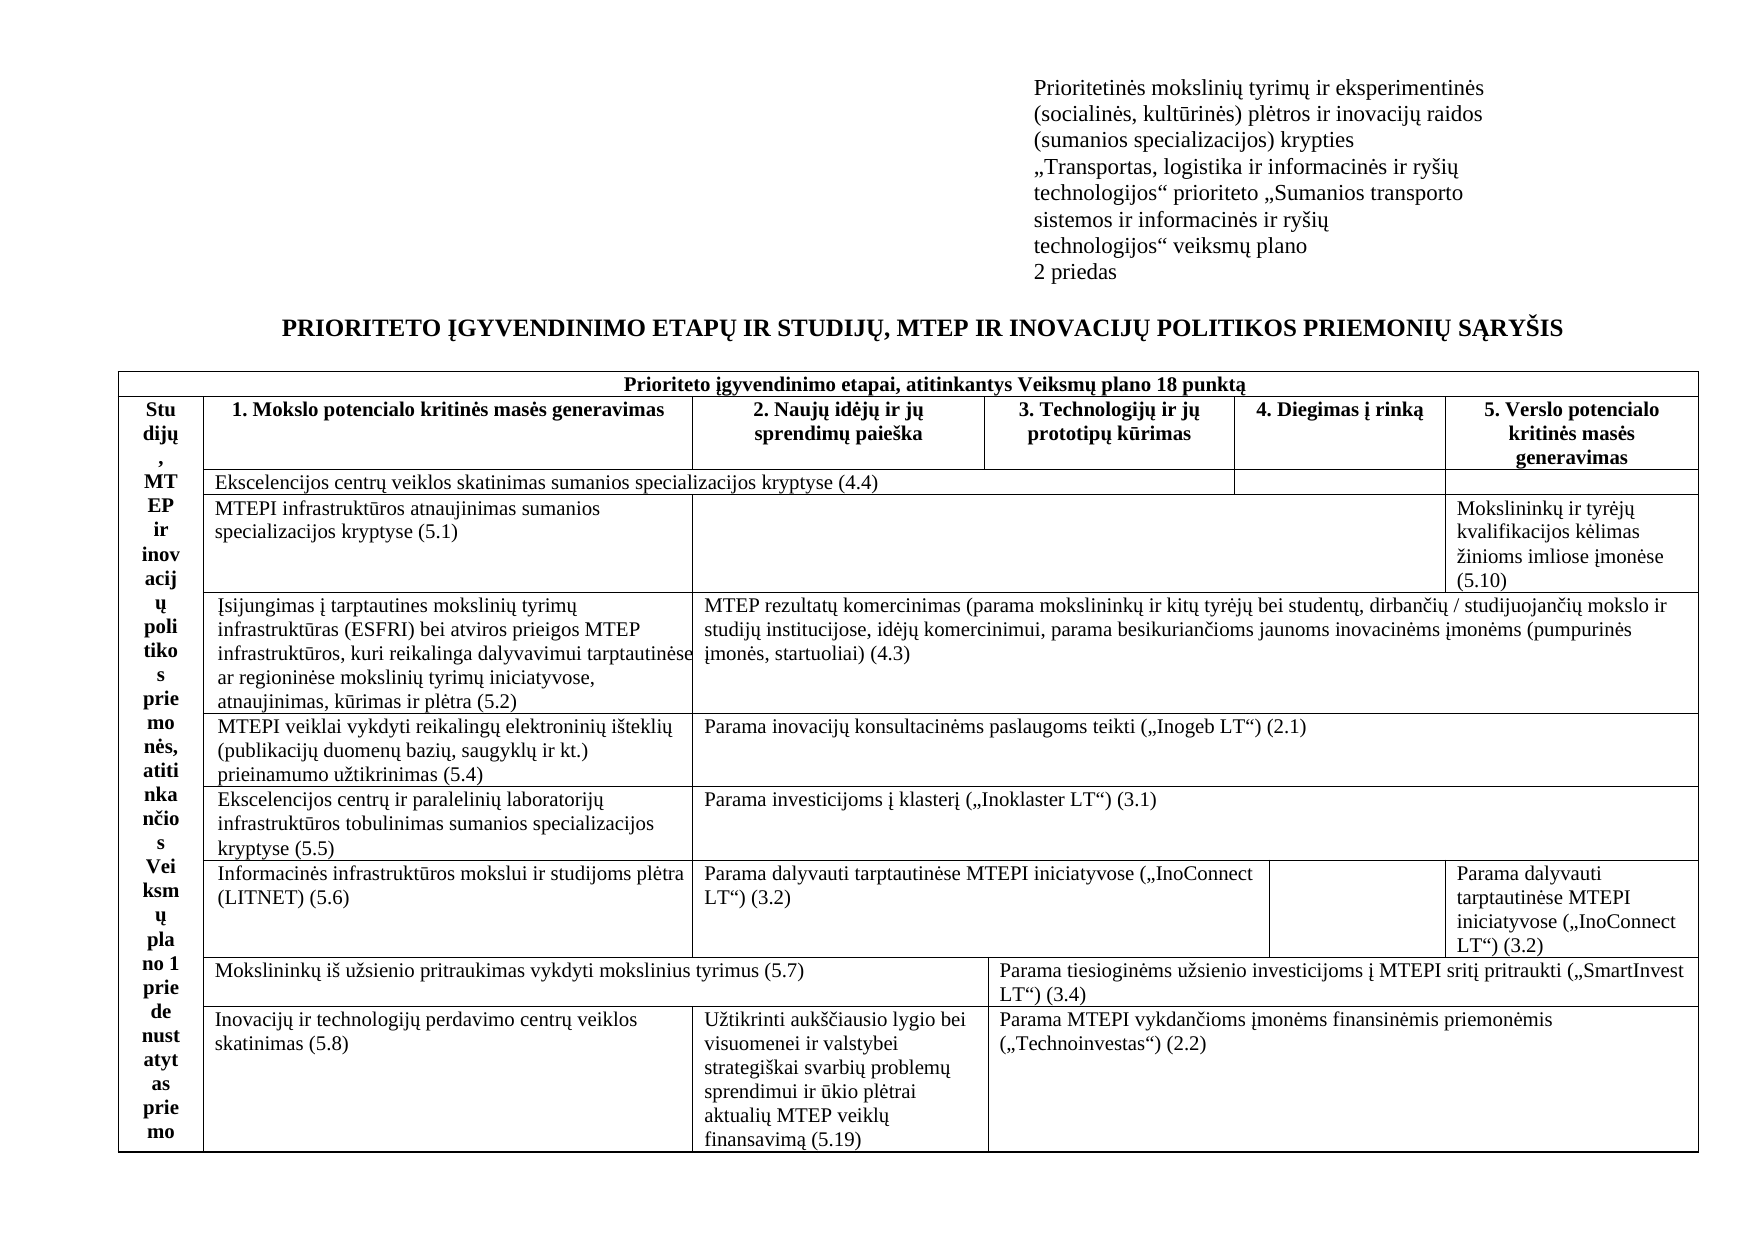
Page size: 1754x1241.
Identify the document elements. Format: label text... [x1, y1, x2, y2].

table_cell 2. Naujų idėjų ir jų sprendimų paieška [693, 397, 984, 469]
table_cell Įsijungimas į tarptautines mokslinių tyrimų infrastruktūras (ESFRI) bei atviros prieigos MTEP infrastruktūros, kuri reikalinga dalyvavimui tarptautinėse ar regioninėse mokslinių tyrimų iniciatyvose, atnaujinimas, kūrimas ir plėtra (5.2) [204, 593, 692, 713]
table_cell Studijų, MTEP ir inovacijų politikos priemonės, atitinkančios Veiksmų plano 1 priede nustatytas priemo [119, 397, 203, 1151]
text technologijos“ prioriteto „Sumanios transporto [1034, 179, 1728, 206]
table_cell [693, 495, 1445, 592]
table_cell Užtikrinti aukščiausio lygio bei visuomenei ir valstybei strategiškai svarbių problemų sprendimui ir ūkio plėtrai aktualių MTEP veiklų finansavimą (5.19) [693, 1007, 988, 1151]
table_cell MTEPI veiklai vykdyti reikalingų elektroninių išteklių (publikacijų duomenų bazių, saugyklų ir kt.) prieinamumo užtikrinimas (5.4) [204, 714, 692, 786]
table_cell Mokslininkų ir tyrėjų kvalifikacijos kėlimas žinioms imliose įmonėse (5.10) [1446, 495, 1698, 592]
text 2 priedas [1034, 258, 1728, 285]
text (sumanios specializacijos) krypties [1034, 127, 1728, 153]
table_cell Informacinės infrastruktūros mokslui ir studijoms plėtra (LITNET) (5.6) [204, 861, 692, 957]
table_cell Mokslininkų iš užsienio pritraukimas vykdyti mokslinius tyrimus (5.7) [204, 958, 988, 1006]
table_cell [1235, 470, 1445, 494]
text Prioritetinės mokslinių tyrimų ir eksperimentinės [1034, 74, 1728, 100]
table_cell Parama dalyvauti tarptautinėse MTEPI iniciatyvose („InoConnect LT“) (3.2) [693, 861, 1269, 957]
table_cell Parama inovacijų konsultacinėms paslaugoms teikti („Inogeb LT“) (2.1) [693, 714, 1698, 786]
table_cell Ekscelencijos centrų veiklos skatinimas sumanios specializacijos kryptyse (4.4) [204, 470, 1234, 494]
text sistemos ir informacinės ir ryšių [1034, 206, 1728, 232]
table_header Prioriteto įgyvendinimo etapai, atitinkantys Veiksmų plano 18 punktą [119, 372, 1698, 396]
table_cell Parama dalyvauti tarptautinėse MTEPI iniciatyvose („InoConnect LT“) (3.2) [1446, 861, 1698, 957]
table_cell Parama investicijoms į klasterį („Inoklaster LT“) (3.1) [693, 787, 1698, 859]
table_cell [1446, 470, 1698, 494]
table_cell Parama MTEPI vykdančioms įmonėms finansinėmis priemonėmis („Technoinvestas“) (2.2) [989, 1007, 1698, 1151]
text PRIORITETO ĮGYVENDINIMO ETAPŲ IR STUDIJŲ, MTEP IR INOVACIJŲ POLITIKOS PRIEMONIŲ SĄRYŠIS [118, 313, 1728, 342]
table_cell MTEPI infrastruktūros atnaujinimas sumanios specializacijos kryptyse (5.1) [204, 495, 692, 592]
text technologijos“ veiksmų plano [1034, 232, 1728, 258]
table_cell Ekscelencijos centrų ir paralelinių laboratorijų infrastruktūros tobulinimas sumanios specializacijos kryptyse (5.5) [204, 787, 692, 859]
table_cell 1. Mokslo potencialo kritinės masės generavimas [204, 397, 692, 469]
table_cell 3. Technologijų ir jų prototipų kūrimas [985, 397, 1234, 469]
text „Transportas, logistika ir informacinės ir ryšių [1034, 153, 1728, 179]
table_cell MTEP rezultatų komercinimas (parama mokslininkų ir kitų tyrėjų bei studentų, dirbančių / studijuojančių mokslo ir studijų institucijose, idėjų komercinimui, parama besikuriančioms jaunoms inovacinėms įmonėms (pumpurinės įmonės, startuoliai) (4.3) [693, 593, 1698, 713]
text (socialinės, kultūrinės) plėtros ir inovacijų raidos [1034, 100, 1728, 127]
table_cell 4. Diegimas į rinką [1235, 397, 1445, 469]
table_cell [1270, 861, 1445, 957]
table_cell Inovacijų ir technologijų perdavimo centrų veiklos skatinimas (5.8) [204, 1007, 692, 1151]
table_cell 5. Verslo potencialo kritinės masės generavimas [1446, 397, 1698, 469]
table_cell Parama tiesioginėms užsienio investicijoms į MTEPI sritį pritraukti („SmartInvest LT“) (3.4) [989, 958, 1698, 1006]
